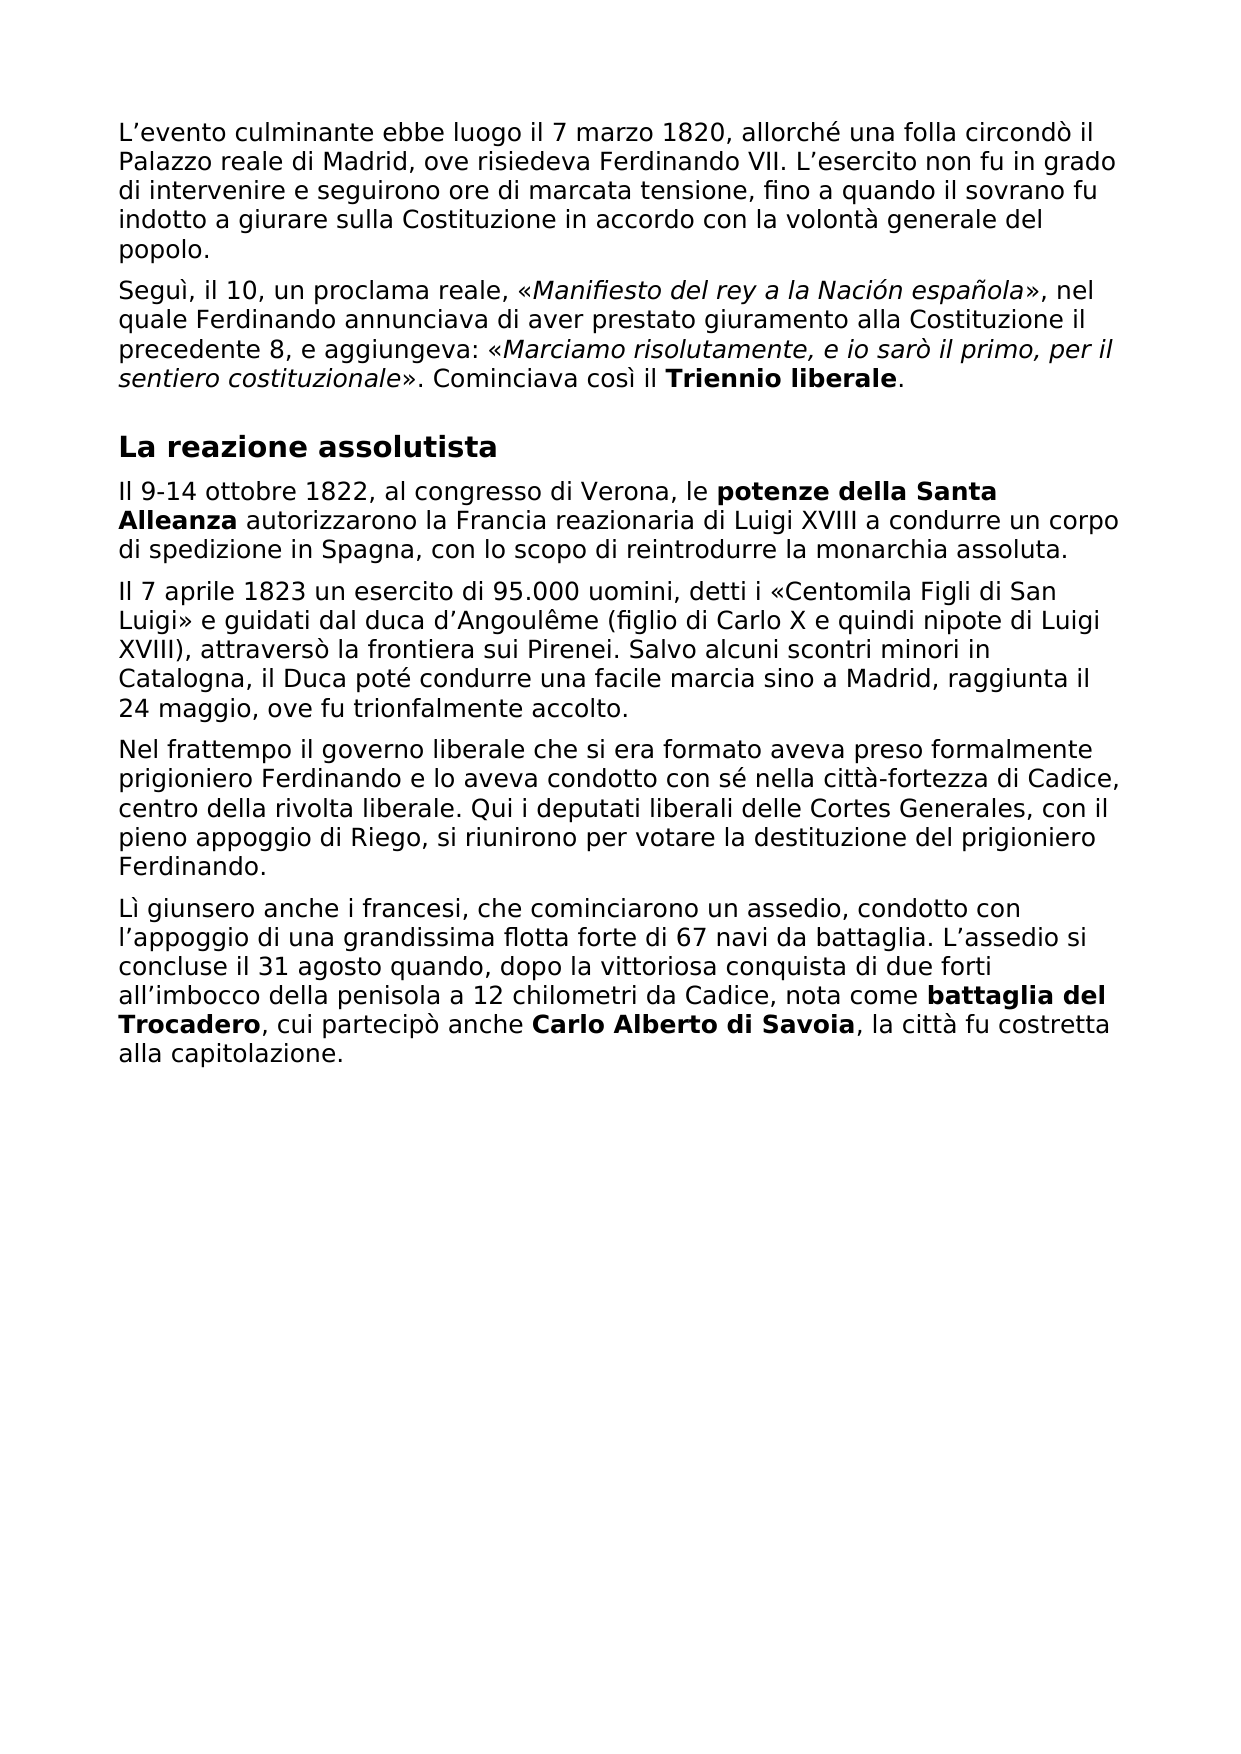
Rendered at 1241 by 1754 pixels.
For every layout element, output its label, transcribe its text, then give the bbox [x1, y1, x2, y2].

text L’evento culminante ebbe luogo il 7 marzo 1820, allorché una folla circondò il Palazzo reale di Madrid, ove risiedeva Ferdinando VII. L’esercito non fu in grado di intervenire e seguirono ore di marcata tensione, fino a quando il sovrano fu indotto a giurare sulla Costituzione in accordo con la volontà generale del popolo. [118, 118, 1122, 264]
text Il 9-14 ottobre 1822, al congresso di Verona, le potenze della Santa Alleanza autorizzarono la Francia reazionaria di Luigi XVIII a condurre un corpo di spedizione in Spagna, con lo scopo di reintrodurre la monarchia assoluta. [118, 477, 1122, 564]
text Il 7 aprile 1823 un esercito di 95.000 uomini, detti i «Centomila Figli di San Luigi» e guidati dal duca d’Angoulême (figlio di Carlo X e quindi nipote di Luigi XVIII), attraversò la frontiera sui Pirenei. Salvo alcuni scontri minori in Catalogna, il Duca poté condurre una facile marcia sino a Madrid, raggiunta il 24 maggio, ove fu trionfalmente accolto. [118, 577, 1122, 723]
text Lì giunsero anche i francesi, che cominciarono un assedio, condotto con l’appoggio di una grandissima flotta forte di 67 navi da battaglia. L’assedio si concluse il 31 agosto quando, dopo la vittoriosa conquista di due forti all’imbocco della penisola a 12 chilometri da Cadice, nota come battaglia del Trocadero, cui partecipò anche Carlo Alberto di Savoia, la città fu costretta alla capitolazione. [118, 894, 1122, 1069]
text Seguì, il 10, un proclama reale, «Manifiesto del rey a la Nación española», nel quale Ferdinando annunciava di aver prestato giuramento alla Costituzione il precedente 8, e aggiungeva: «Marciamo risolutamente, e io sarò il primo, per il sentiero costituzionale». Cominciava così il Triennio liberale. [118, 276, 1122, 393]
text Nel frattempo il governo liberale che si era formato aveva preso formalmente prigioniero Ferdinando e lo aveva condotto con sé nella città-fortezza di Cadice, centro della rivolta liberale. Qui i deputati liberali delle Cortes Generales, con il pieno appoggio di Riego, si riunirono per votare la destituzione del prigioniero Ferdinando. [118, 735, 1122, 881]
subtitle La reazione assolutista [118, 431, 1122, 464]
